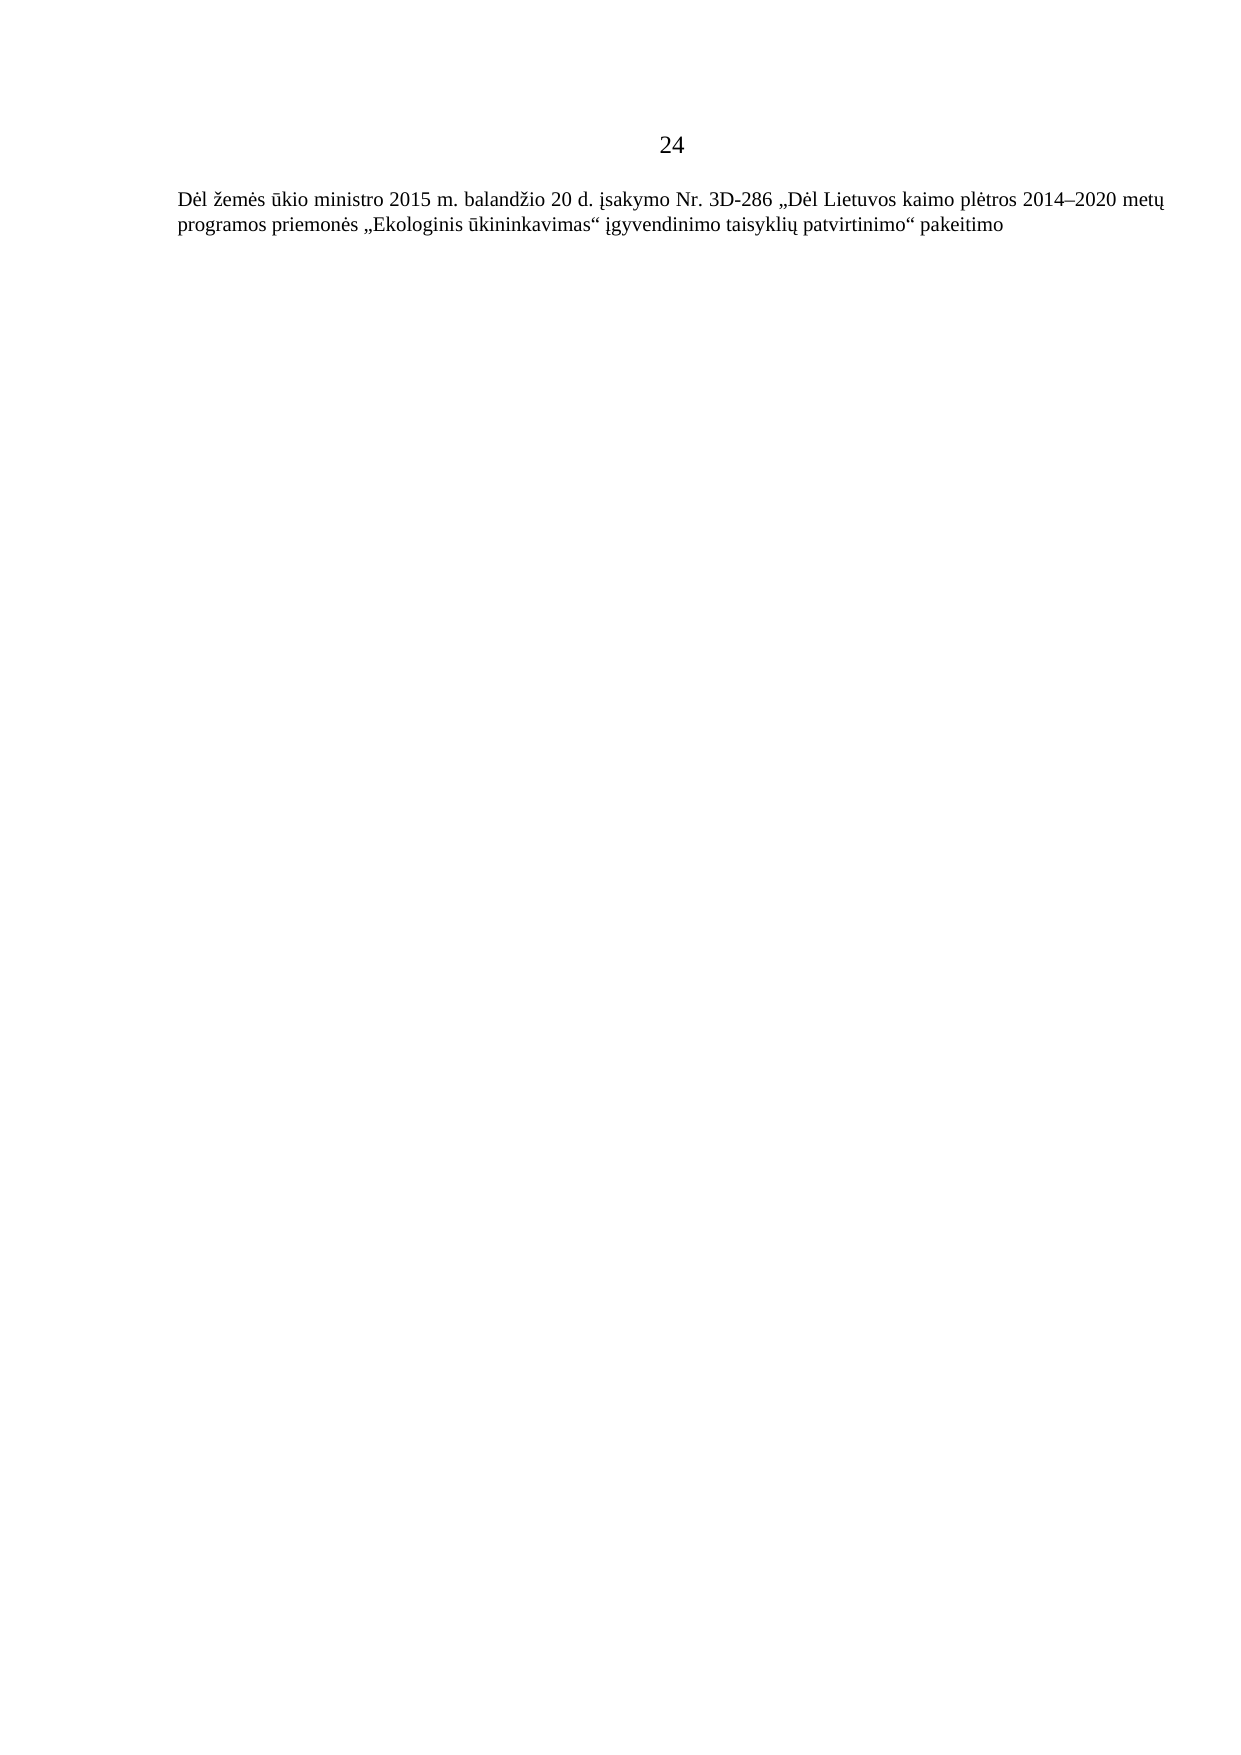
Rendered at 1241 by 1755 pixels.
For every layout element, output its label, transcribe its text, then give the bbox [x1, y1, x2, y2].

text Dėl žemės ūkio ministro 2015 m. balandžio 20 d. įsakymo Nr. 3D-286 „Dėl Lietuvos kaimo plėtros 2014–2020 metų programos priemonės „Ekologinis ūkininkavimas“ įgyvendinimo taisyklių patvirtinimo“ pakeitimo [177, 187, 1167, 236]
